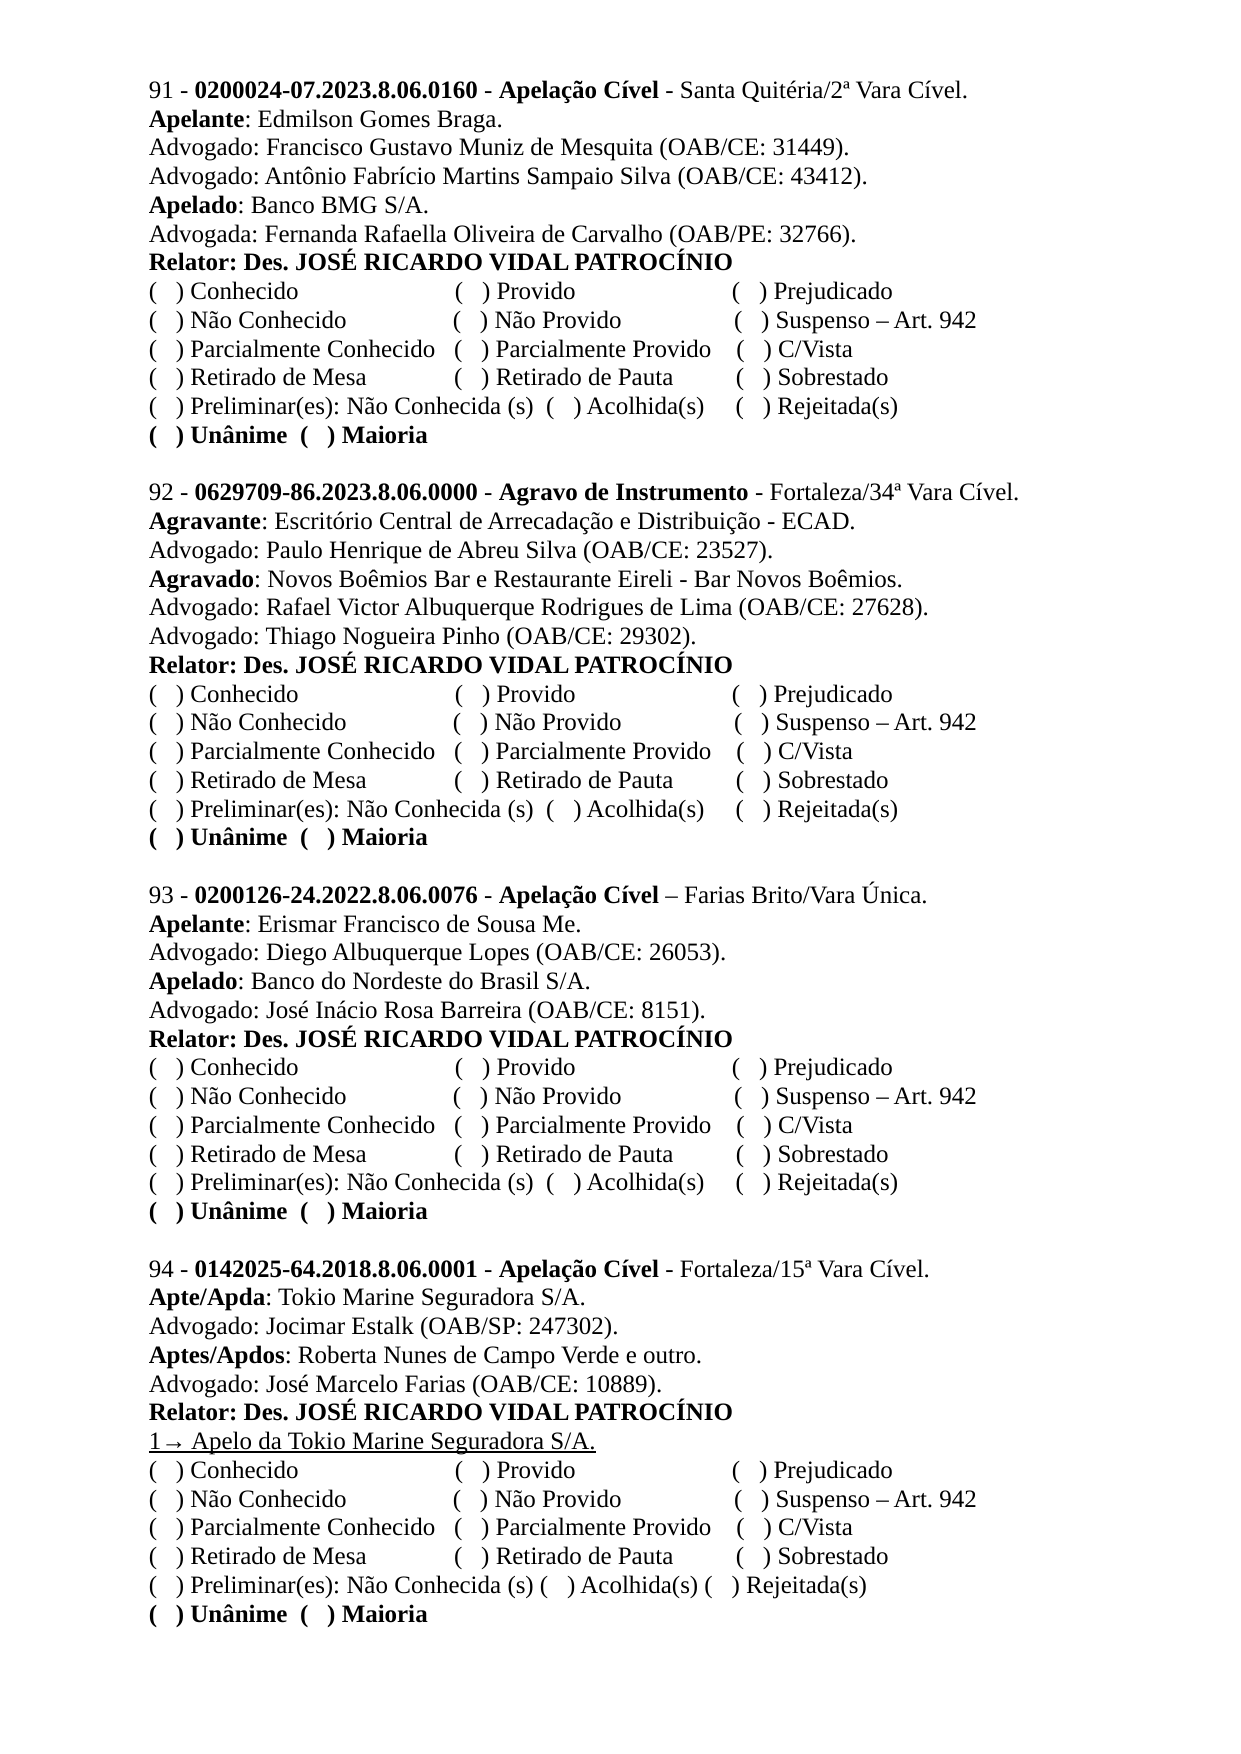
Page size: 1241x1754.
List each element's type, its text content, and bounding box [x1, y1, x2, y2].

text Advogado: Thiago Nogueira Pinho (OAB/CE: 29302). [148, 621, 1141, 650]
text ( ) Retirado de Mesa ( ) Retirado de Pauta ( ) Sobrestado [148, 1541, 1158, 1570]
text Aptes/Apdos: Roberta Nunes de Campo Verde e outro. [148, 1340, 1141, 1369]
text Advogado: Francisco Gustavo Muniz de Mesquita (OAB/CE: 31449). [148, 132, 1141, 161]
text ( ) Parcialmente Conhecido ( ) Parcialmente Provido ( ) C/Vista [148, 334, 1158, 362]
text ( ) Conhecido ( ) Provido ( ) Prejudicado [148, 679, 1141, 707]
text ( ) Unânime ( ) Maioria [148, 420, 1141, 449]
text ( ) Preliminar(es): Não Conhecida (s) ( ) Acolhida(s) ( ) Rejeitada(s) [148, 794, 1158, 822]
text Advogado: Rafael Victor Albuquerque Rodrigues de Lima (OAB/CE: 27628). [148, 592, 1141, 621]
text ( ) Preliminar(es): Não Conhecida (s) ( ) Acolhida(s) ( ) Rejeitada(s) [148, 1167, 1158, 1196]
text Advogado: Antônio Fabrício Martins Sampaio Silva (OAB/CE: 43412). [148, 161, 1141, 190]
text ( ) Não Conhecido ( ) Não Provido ( ) Suspenso – Art. 942 [148, 305, 1158, 334]
text 94 - 0142025-64.2018.8.06.0001 - Apelação Cível - Fortaleza/15ª Vara Cível. [148, 1254, 1141, 1282]
text ( ) Retirado de Mesa ( ) Retirado de Pauta ( ) Sobrestado [148, 362, 1158, 391]
text ( ) Não Conhecido ( ) Não Provido ( ) Suspenso – Art. 942 [148, 1081, 1158, 1110]
text ( ) Unânime ( ) Maioria [148, 822, 1141, 851]
text Advogado: Diego Albuquerque Lopes (OAB/CE: 26053). [148, 937, 1141, 966]
text Advogado: José Marcelo Farias (OAB/CE: 10889). [148, 1369, 1141, 1397]
text 93 - 0200126-24.2022.8.06.0076 - Apelação Cível – Farias Brito/Vara Única. [148, 880, 1141, 909]
text Relator: Des. JOSÉ RICARDO VIDAL PATROCÍNIO [148, 1024, 1141, 1052]
text 92 - 0629709-86.2023.8.06.0000 - Agravo de Instrumento - Fortaleza/34ª Vara Cível. [148, 477, 1141, 506]
text Apelado: Banco BMG S/A. [148, 190, 1141, 219]
text Relator: Des. JOSÉ RICARDO VIDAL PATROCÍNIO [148, 247, 1141, 276]
text 1→ Apelo da Tokio Marine Seguradora S/A. [148, 1426, 1141, 1455]
text Agravante: Escritório Central de Arrecadação e Distribuição - ECAD. [148, 506, 1141, 535]
text Apelante: Edmilson Gomes Braga. [148, 104, 1141, 132]
text Apte/Apda: Tokio Marine Seguradora S/A. [148, 1282, 1141, 1311]
text ( ) Retirado de Mesa ( ) Retirado de Pauta ( ) Sobrestado [148, 1139, 1158, 1167]
text ( ) Parcialmente Conhecido ( ) Parcialmente Provido ( ) C/Vista [148, 1110, 1158, 1139]
text Relator: Des. JOSÉ RICARDO VIDAL PATROCÍNIO [148, 1397, 1141, 1426]
text Advogado: Paulo Henrique de Abreu Silva (OAB/CE: 23527). [148, 535, 1141, 564]
text Relator: Des. JOSÉ RICARDO VIDAL PATROCÍNIO [148, 650, 1141, 679]
text ( ) Parcialmente Conhecido ( ) Parcialmente Provido ( ) C/Vista [148, 1512, 1158, 1541]
text ( ) Preliminar(es): Não Conhecida (s) ( ) Acolhida(s) ( ) Rejeitada(s) [148, 391, 1158, 420]
text ( ) Não Conhecido ( ) Não Provido ( ) Suspenso – Art. 942 [148, 1484, 1158, 1512]
text ( ) Unânime ( ) Maioria [148, 1599, 1158, 1627]
text Agravado: Novos Boêmios Bar e Restaurante Eireli - Bar Novos Boêmios. [148, 564, 1141, 592]
text ( ) Não Conhecido ( ) Não Provido ( ) Suspenso – Art. 942 [148, 707, 1158, 736]
text Apelante: Erismar Francisco de Sousa Me. [148, 909, 1141, 937]
text Advogado: José Inácio Rosa Barreira (OAB/CE: 8151). [148, 995, 1141, 1024]
text 91 - 0200024-07.2023.8.06.0160 - Apelação Cível - Santa Quitéria/2ª Vara Cível. [148, 75, 1141, 104]
text ( ) Retirado de Mesa ( ) Retirado de Pauta ( ) Sobrestado [148, 765, 1158, 794]
text ( ) Parcialmente Conhecido ( ) Parcialmente Provido ( ) C/Vista [148, 736, 1158, 765]
text Advogado: Jocimar Estalk (OAB/SP: 247302). [148, 1311, 1141, 1340]
text ( ) Conhecido ( ) Provido ( ) Prejudicado [148, 276, 1141, 305]
text ( ) Conhecido ( ) Provido ( ) Prejudicado [148, 1455, 1141, 1484]
text ( ) Unânime ( ) Maioria [148, 1196, 1141, 1225]
text ( ) Conhecido ( ) Provido ( ) Prejudicado [148, 1052, 1141, 1081]
text Advogada: Fernanda Rafaella Oliveira de Carvalho (OAB/PE: 32766). [148, 219, 1141, 247]
text ( ) Preliminar(es): Não Conhecida (s) ( ) Acolhida(s) ( ) Rejeitada(s) [148, 1570, 1158, 1599]
text Apelado: Banco do Nordeste do Brasil S/A. [148, 966, 1141, 995]
